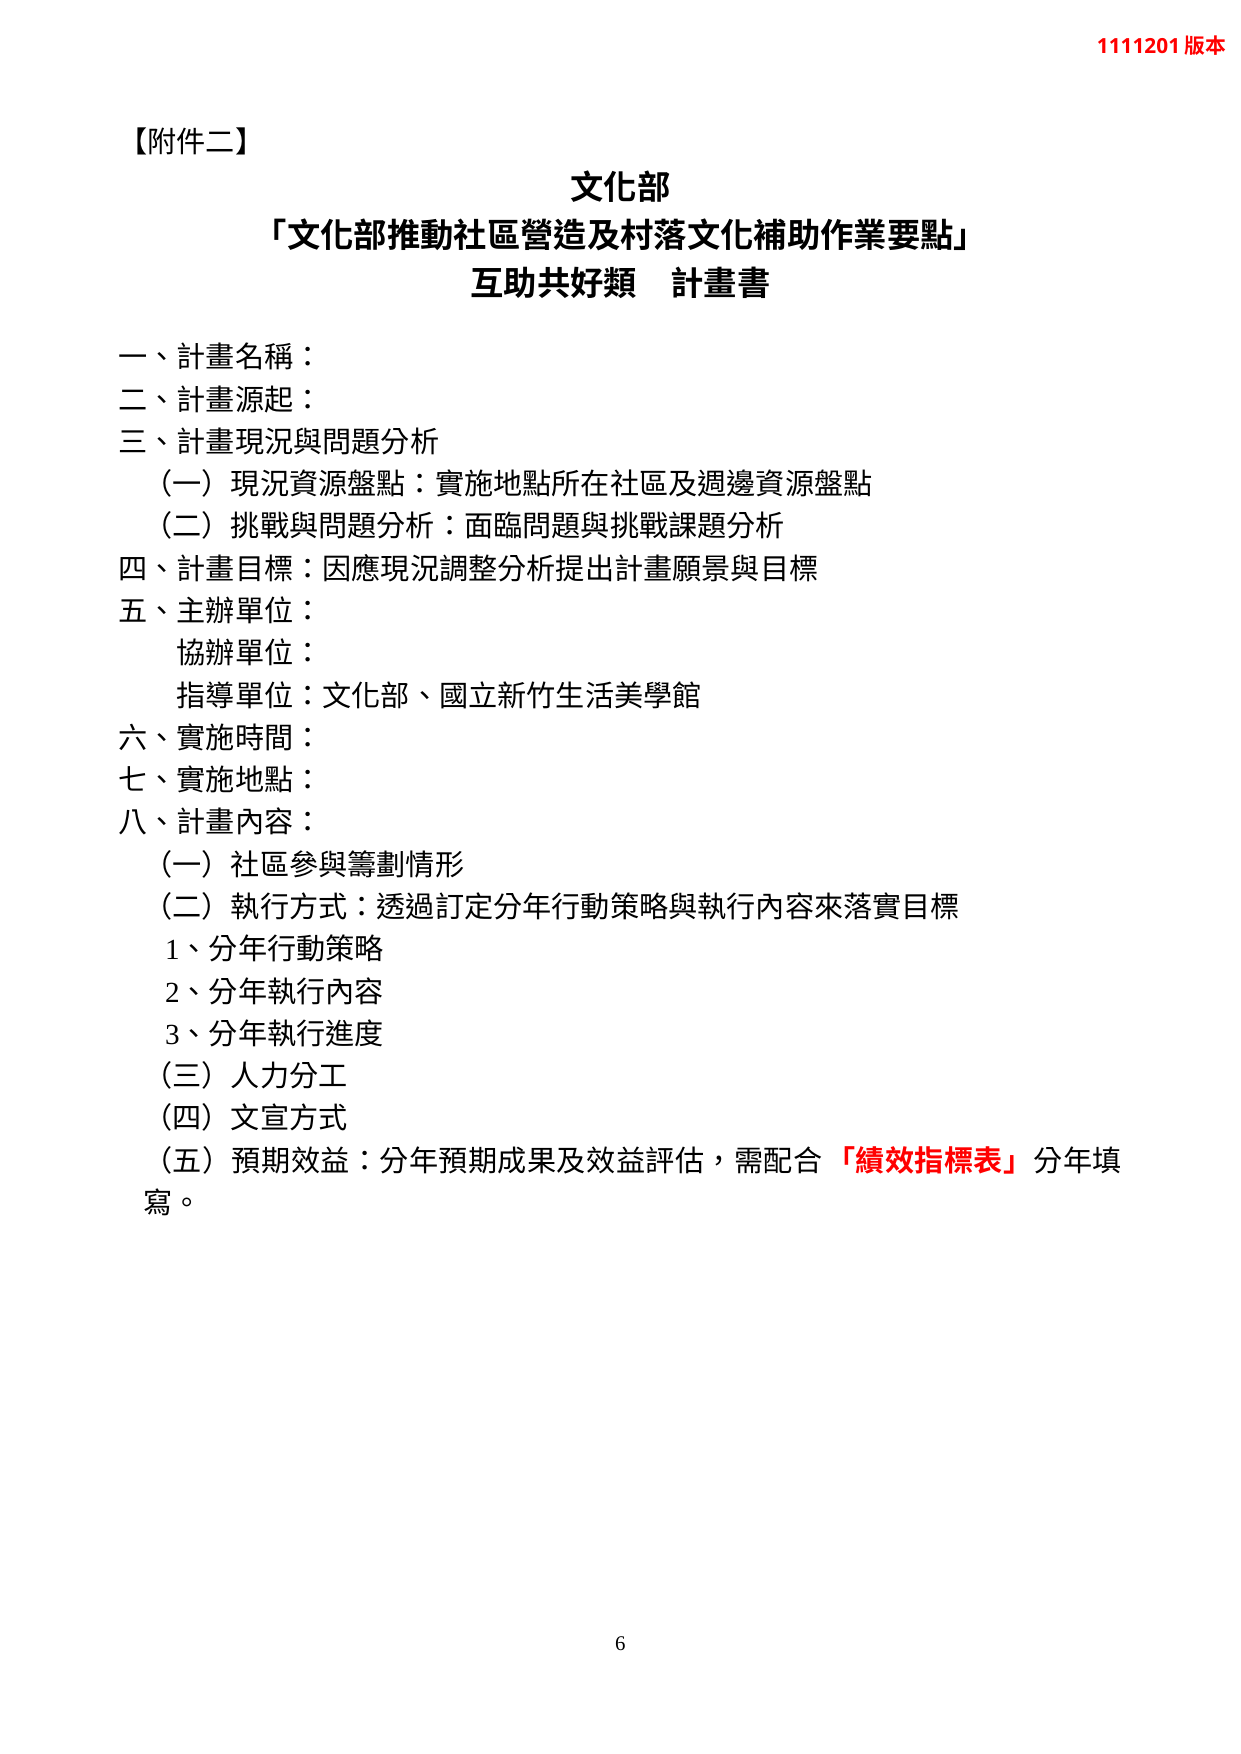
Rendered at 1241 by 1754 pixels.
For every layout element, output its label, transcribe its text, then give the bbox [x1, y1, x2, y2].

text 二、計畫源起： [118, 376, 1122, 418]
text 「文化部推動社區營造及村落文化補助作業要點」 [118, 209, 1122, 257]
text （二）執行方式：透過訂定分年行動策略與執行內容來落實目標 [143, 884, 1122, 926]
text 六、實施時間： [118, 714, 1122, 757]
text 協辦單位： [118, 630, 1122, 672]
text 【附件二】 [118, 118, 1122, 160]
text 1、分年行動策略 [143, 926, 1122, 968]
text （三）人力分工 [143, 1053, 1122, 1095]
text 3、分年執行進度 [143, 1011, 1122, 1053]
text 四、計畫目標：因應現況調整分析提出計畫願景與目標 [118, 545, 1122, 588]
text 指導單位：文化部、國立新竹生活美學館 [118, 672, 1122, 714]
text （四）文宣方式 [143, 1095, 1122, 1137]
text 2、分年執行內容 [143, 968, 1122, 1011]
text 一、計畫名稱： [118, 334, 1122, 376]
text 三、計畫現況與問題分析 [118, 418, 1122, 461]
text 文化部 [118, 160, 1122, 209]
text 八、計畫內容： [118, 799, 1122, 841]
text 五、主辦單位： [118, 588, 1122, 630]
text （二）挑戰與問題分析：面臨問題與挑戰課題分析 [143, 503, 1122, 545]
text （一）社區參與籌劃情形 [143, 841, 1122, 884]
text （五）預期效益：分年預期成果及效益評估，需配合「績效指標表」分年填寫。 [143, 1137, 1122, 1222]
text 互助共好類 計畫書 [118, 257, 1122, 305]
text （一）現況資源盤點：實施地點所在社區及週邊資源盤點 [143, 461, 1122, 503]
text 七、實施地點： [118, 757, 1122, 799]
